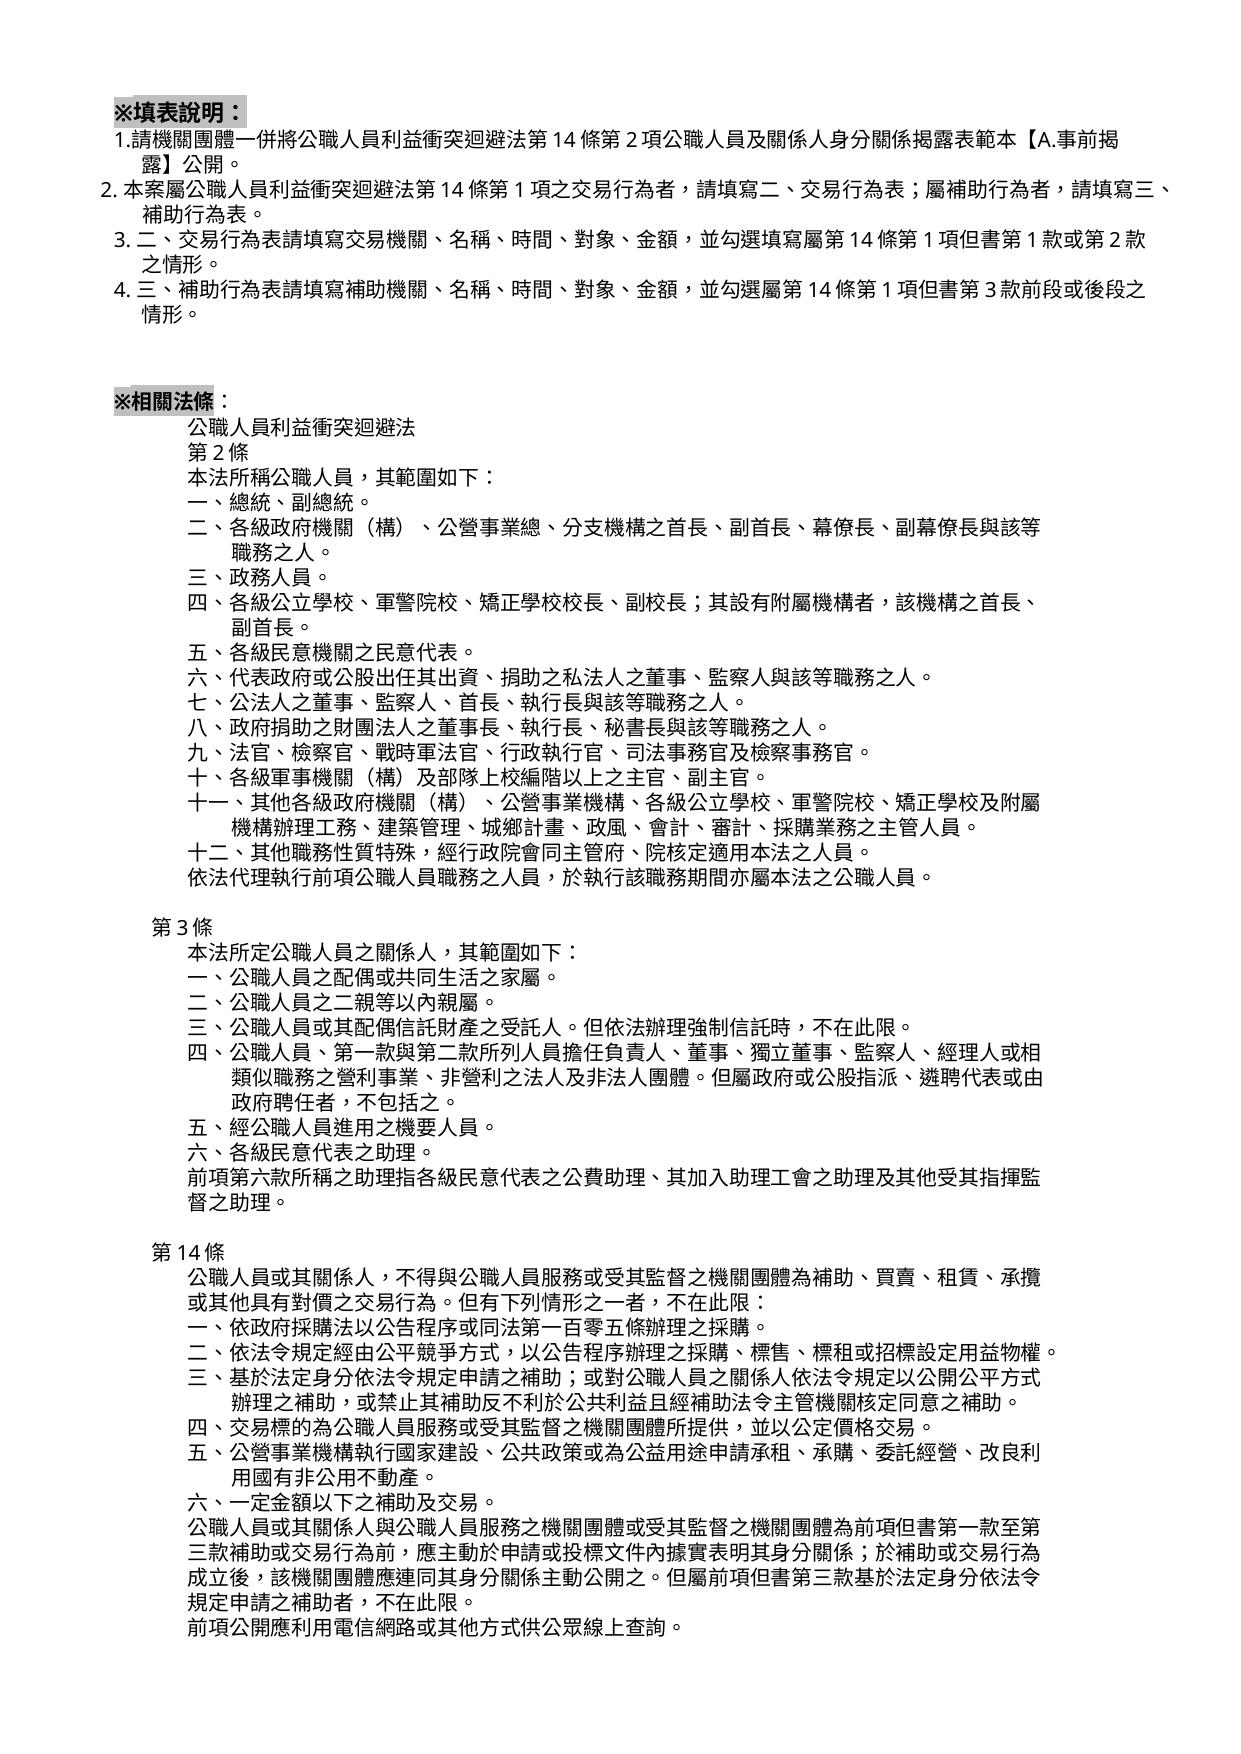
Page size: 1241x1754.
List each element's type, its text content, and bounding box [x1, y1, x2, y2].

text 公職人員或其關係人與公職人員服務之機關團體或受其監督之機關團體為前項但書第一款至第三款補助或交易行為前，應主動於申請或投標文件內據實表明其身分關係；於補助或交易行為成立後，該機關團體應連同其身分關係主動公開之。但屬前項但書第三款基於法定身分依法令規定申請之補助者，不在此限。 [187, 1515, 1053, 1615]
text ※填表說明： [113, 94, 1147, 128]
text 三、公職人員或其配偶信託財產之受託人。但依法辦理強制信託時，不在此限。 [187, 1015, 1053, 1040]
text 四、交易標的為公職人員服務或受其監督之機關團體所提供，並以公定價格交易。 [187, 1415, 1053, 1440]
text 七、公法人之董事、監察人、首長、執行長與該等職務之人。 [187, 690, 1053, 715]
text 十、各級軍事機關（構）及部隊上校編階以上之主官、副主官。 [187, 765, 1053, 790]
text 4. 三、補助行為表請填寫補助機關、名稱、時間、對象、金額，並勾選屬第14條第1項但書第3款前段或後段之情形。 [113, 278, 1147, 328]
text 1.請機關團體一併將公職人員利益衝突迴避法第14條第2項公職人員及關係人身分關係揭露表範本【A.事前揭露】公開。 [113, 128, 1147, 178]
text 八、政府捐助之財團法人之董事長、執行長、秘書長與該等職務之人。 [187, 715, 1053, 740]
text 依法代理執行前項公職人員職務之人員，於執行該職務期間亦屬本法之公職人員。 [187, 865, 1053, 890]
text 四、各級公立學校、軍警院校、矯正學校校長、副校長；其設有附屬機構者，該機構之首長、副首長。 [187, 590, 1053, 640]
text 一、依政府採購法以公告程序或同法第一百零五條辦理之採購。 [187, 1315, 1053, 1340]
text 五、各級民意機關之民意代表。 [187, 640, 1053, 665]
text 一、公職人員之配偶或共同生活之家屬。 [187, 965, 1053, 990]
text 二、各級政府機關（構）、公營事業總、分支機構之首長、副首長、幕僚長、副幕僚長與該等職務之人。 [187, 515, 1053, 565]
text 3. 二、交易行為表請填寫交易機關、名稱、時間、對象、金額，並勾選填寫屬第14條第1項但書第1款或第2款之情形。 [113, 228, 1147, 278]
text 公職人員或其關係人，不得與公職人員服務或受其監督之機關團體為補助、買賣、租賃、承攬或其他具有對價之交易行為。但有下列情形之一者，不在此限： [187, 1265, 1053, 1315]
text 九、法官、檢察官、戰時軍法官、行政執行官、司法事務官及檢察事務官。 [187, 740, 1053, 765]
text 六、各級民意代表之助理。 [187, 1140, 1053, 1165]
text 五、經公職人員進用之機要人員。 [187, 1115, 1053, 1140]
text 第2條 [187, 440, 1053, 465]
text 六、一定金額以下之補助及交易。 [187, 1490, 1053, 1515]
text 三、基於法定身分依法令規定申請之補助；或對公職人員之關係人依法令規定以公開公平方式辦理之補助，或禁止其補助反不利於公共利益且經補助法令主管機關核定同意之補助。 [187, 1365, 1053, 1415]
text 2. 本案屬公職人員利益衝突迴避法第14條第1項之交易行為者，請填寫二、交易行為表；屬補助行為者，請填寫三、補助行為表。 [84, 178, 1162, 228]
text 本法所稱公職人員，其範圍如下： [187, 465, 1053, 490]
text 二、依法令規定經由公平競爭方式，以公告程序辦理之採購、標售、標租或招標設定用益物權。 [187, 1340, 1053, 1365]
text 十二、其他職務性質特殊，經行政院會同主管府、院核定適用本法之人員。 [187, 840, 1053, 865]
text 四、公職人員、第一款與第二款所列人員擔任負責人、董事、獨立董事、監察人、經理人或相類似職務之營利事業、非營利之法人及非法人團體。但屬政府或公股指派、遴聘代表或由政府聘任者，不包括之。 [187, 1040, 1053, 1115]
text 六、代表政府或公股出任其出資、捐助之私法人之董事、監察人與該等職務之人。 [187, 665, 1053, 690]
text 公職人員利益衝突迴避法 [187, 415, 1053, 440]
text 第3條 [113, 915, 1147, 940]
text 二、公職人員之二親等以內親屬。 [187, 990, 1053, 1015]
text ※相關法條： [113, 386, 1147, 415]
text 前項公開應利用電信網路或其他方式供公眾線上查詢。 [187, 1615, 1053, 1640]
text 本法所定公職人員之關係人，其範圍如下： [187, 940, 1053, 965]
text 十一、其他各級政府機關（構）、公營事業機構、各級公立學校、軍警院校、矯正學校及附屬機構辦理工務、建築管理、城鄉計畫、政風、會計、審計、採購業務之主管人員。 [187, 790, 1053, 840]
text 第14條 [113, 1240, 1147, 1265]
text 三、政務人員。 [187, 565, 1053, 590]
text 五、公營事業機構執行國家建設、公共政策或為公益用途申請承租、承購、委託經營、改良利用國有非公用不動產。 [187, 1440, 1053, 1490]
text 前項第六款所稱之助理指各級民意代表之公費助理、其加入助理工會之助理及其他受其指揮監督之助理。 [187, 1165, 1053, 1215]
text 一、總統、副總統。 [187, 490, 1053, 515]
